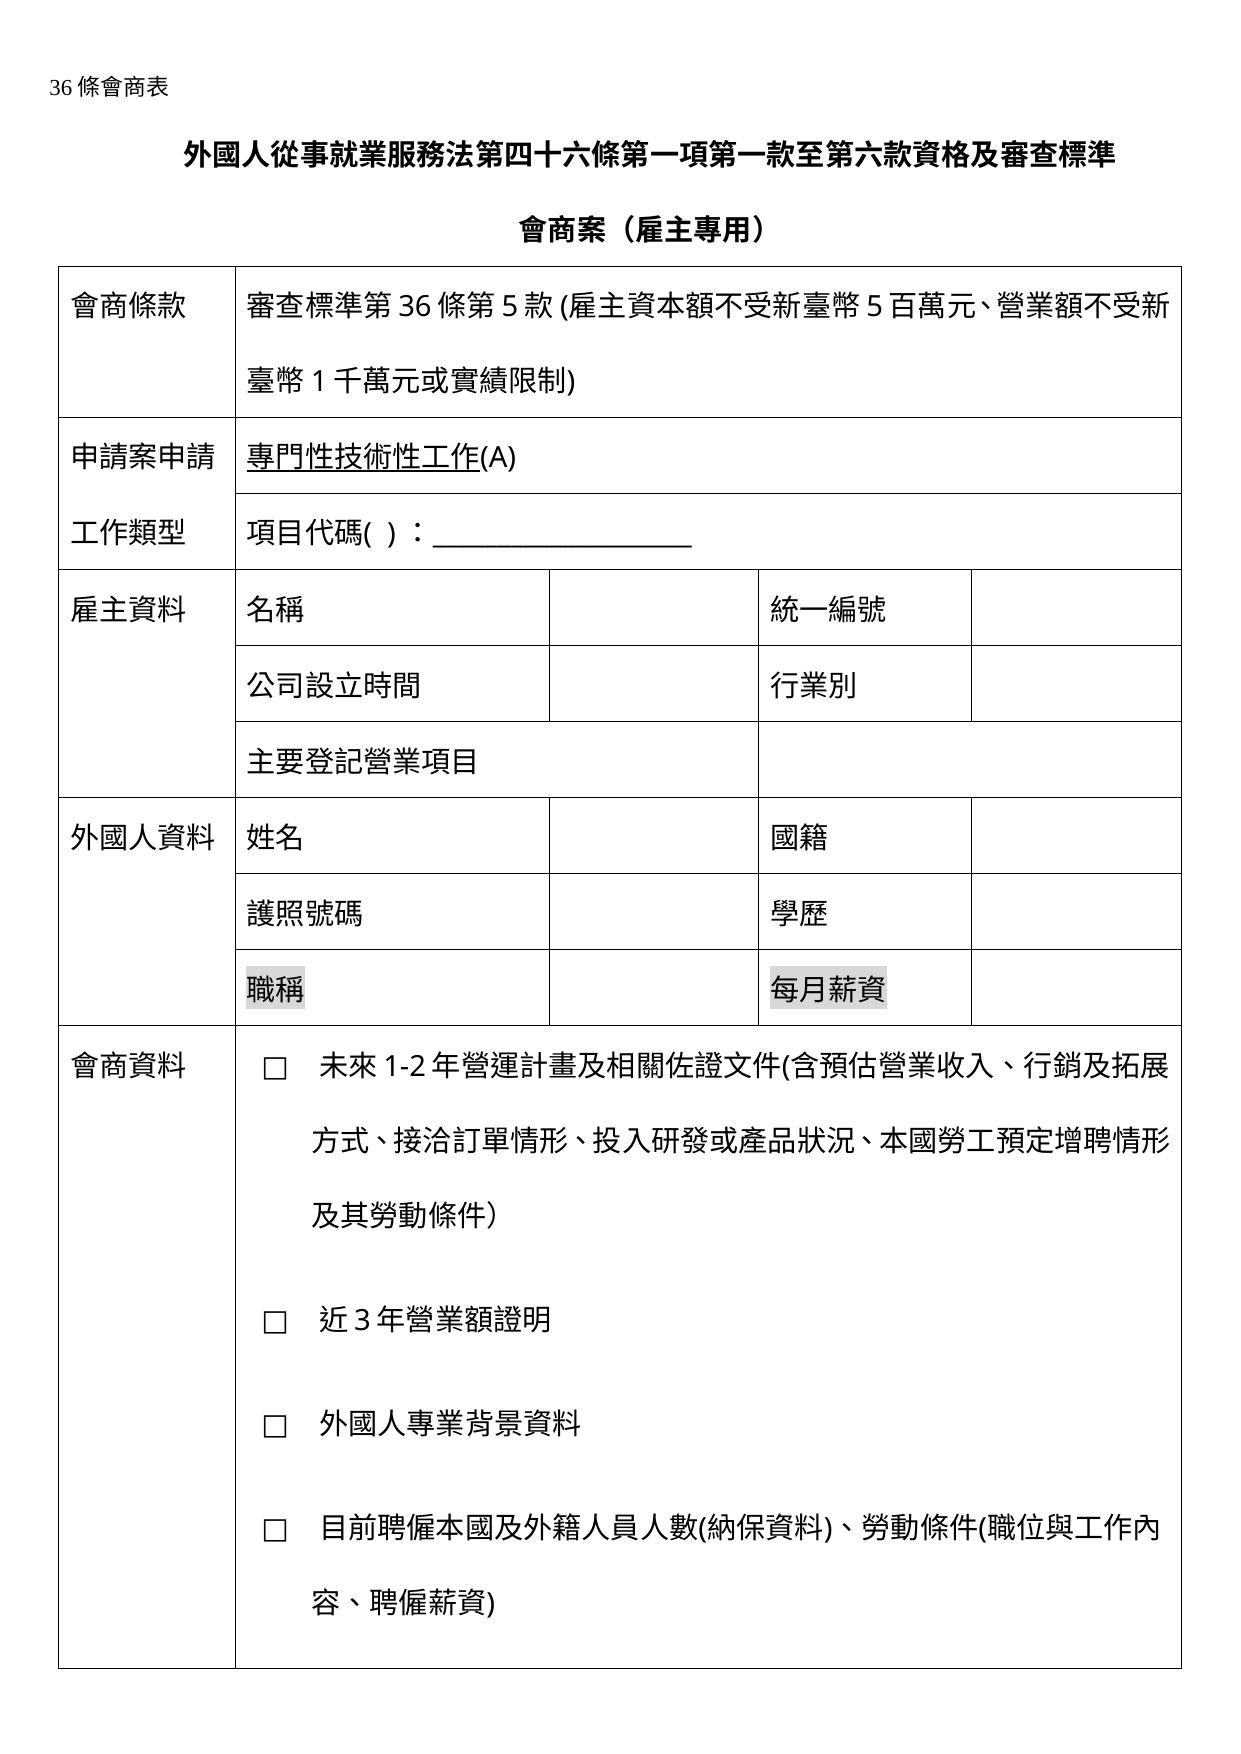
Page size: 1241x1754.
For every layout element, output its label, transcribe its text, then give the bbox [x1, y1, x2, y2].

table_cell 姓名 [236, 798, 549, 873]
table_cell 職稱 [236, 950, 549, 1025]
table_cell 國籍 [759, 798, 971, 873]
table_cell [759, 722, 1181, 797]
table_cell [972, 570, 1181, 645]
table_cell [59, 721, 235, 797]
text 外國人從事就業服務法第四十六條第一項第一款至第六款資格及審查標準 [148, 116, 1152, 191]
table_cell [59, 949, 235, 1025]
table_cell [972, 646, 1181, 721]
table_cell 工作類型 [59, 493, 235, 569]
table_cell [972, 798, 1181, 873]
table_cell 項目代碼( ) ：____________________ [236, 494, 1181, 569]
table_cell 雇主資料 [59, 570, 235, 645]
table_cell 未來1-2年營運計畫及相關佐證文件(含預估營業收入、行銷及拓展方式、接洽訂單情形、投入研發或產品狀況、本國勞工預定增聘情形及其勞動條件） 近3年營業額證明 外國人專業背景資料 目前聘僱本國及外籍人員人數(納保資料)、勞動條件(職位與工作內容、聘僱薪資) 其他主管機關要求文件 [236, 1026, 1181, 1668]
table_cell [550, 798, 758, 873]
table_cell 每月薪資 [759, 950, 971, 1025]
table_cell 主要登記營業項目 [236, 722, 758, 797]
table_cell [972, 874, 1181, 949]
table_cell [59, 873, 235, 949]
table_cell 專門性技術性工作(A) [236, 418, 1181, 493]
table_cell 學歷 [759, 874, 971, 949]
table_cell 外國人資料 [59, 798, 235, 873]
table_cell [972, 950, 1181, 1025]
table_cell 行業別 [759, 646, 971, 721]
table_cell 名稱 [236, 570, 549, 645]
table_cell 護照號碼 [236, 874, 549, 949]
table_cell 會商資料 [59, 1026, 235, 1668]
table_cell [550, 646, 758, 721]
table_cell [550, 950, 758, 1025]
table_cell [59, 645, 235, 721]
table_cell 公司設立時間 [236, 646, 549, 721]
text 會商案（雇主專用） [148, 191, 1152, 266]
table_cell 統一編號 [759, 570, 971, 645]
table_header 審查標準第36條第5款 (雇主資本額不受新臺幣5百萬元、營業額不受新臺幣1千萬元或實績限制) [236, 267, 1181, 417]
table_header 會商條款 [59, 267, 235, 417]
table_cell 申請案申請 [59, 418, 235, 493]
table_cell [550, 570, 758, 645]
table_cell [550, 874, 758, 949]
